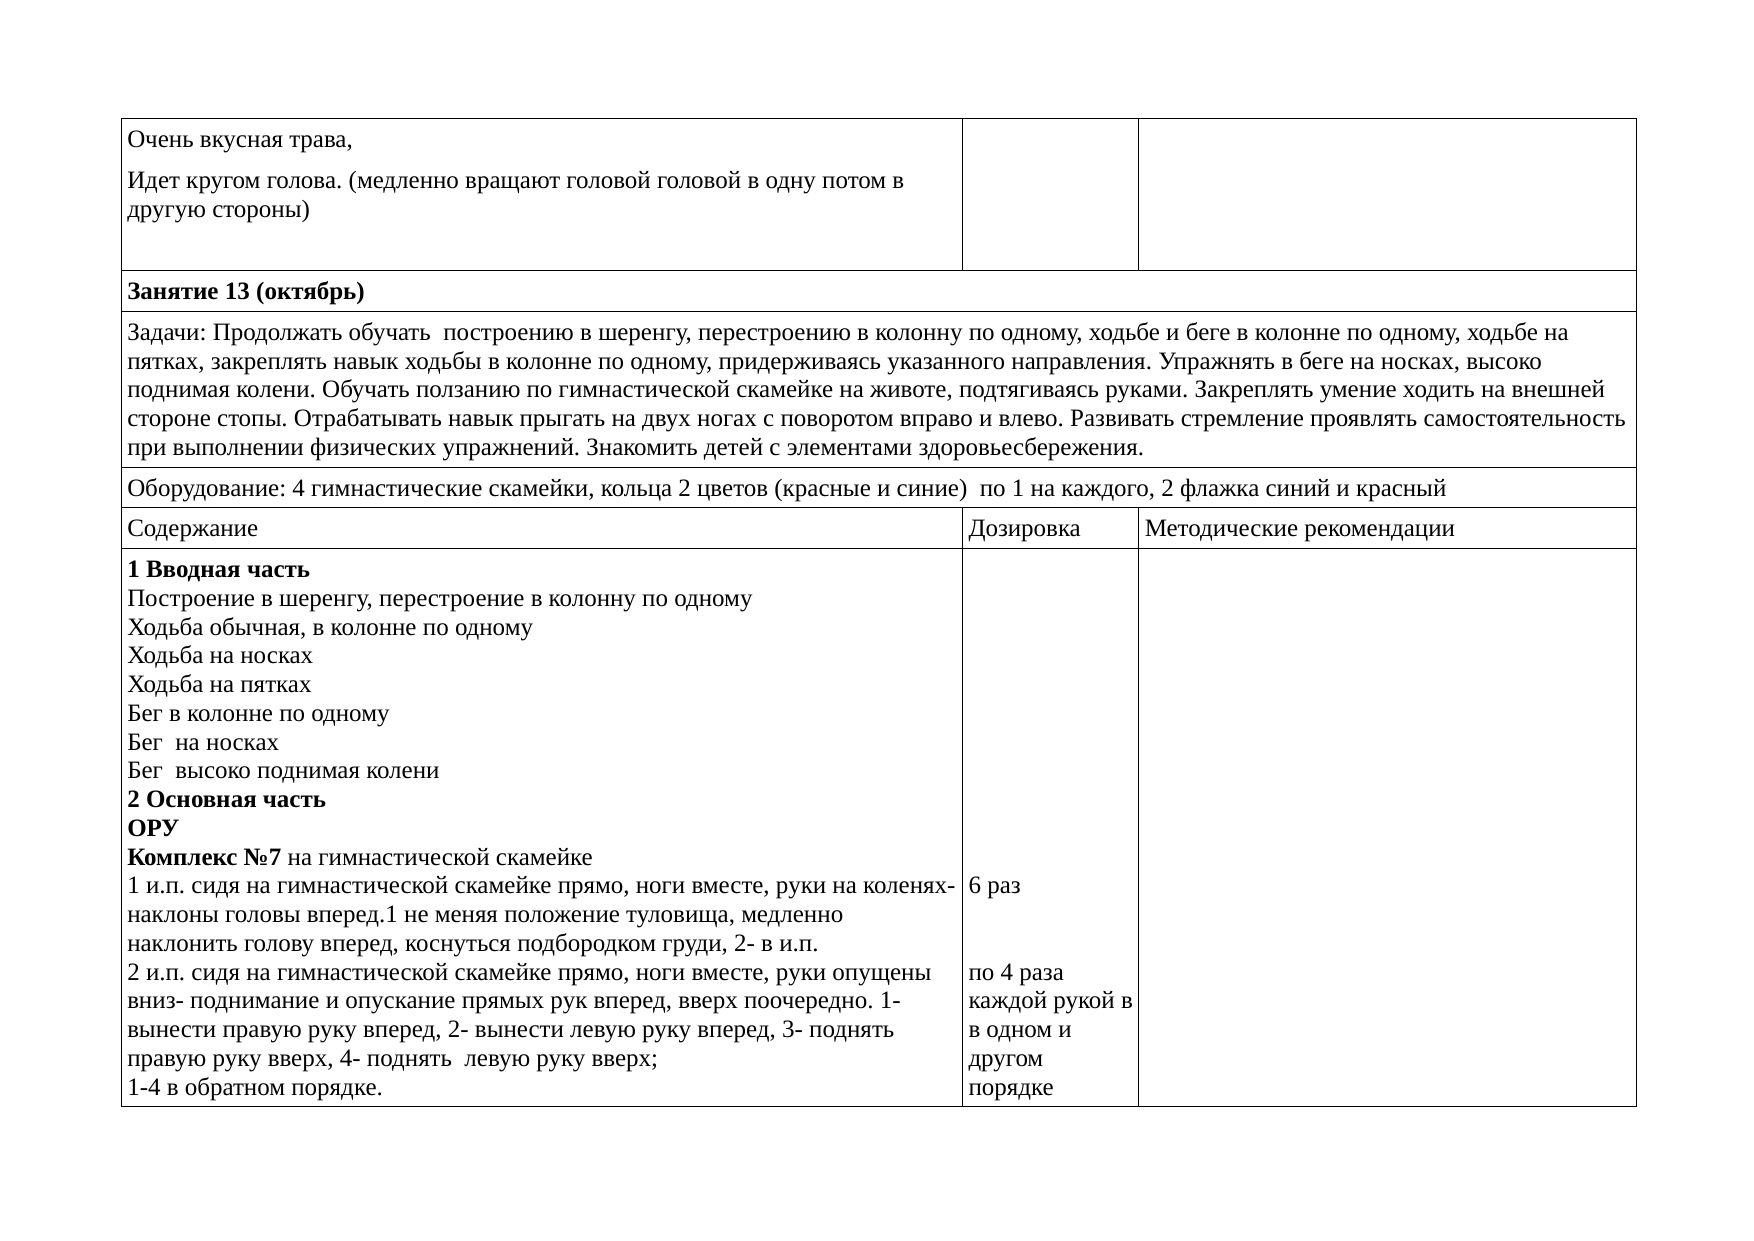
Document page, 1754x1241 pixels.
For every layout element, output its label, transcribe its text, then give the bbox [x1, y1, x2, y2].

table_cell 1 Вводная часть Построение в шеренгу, перестроение в колонну по одному Ходьба обычная, в колонне по одному Ходьба на носках Ходьба на пятках Бег в колонне по одному Бег на носках Бег высоко поднимая колени 2 Основная часть ОРУ Комплекс №7 на гимнастической скамейке 1 и.п. сидя на гимнастической скамейке прямо, ноги вместе, руки на коленях- наклоны головы вперед.1 не меняя положение туловища, медленно наклонить голову вперед, коснуться подбородком груди, 2- в и.п. 2 и.п. сидя на гимнастической скамейке прямо, ноги вместе, руки опущены вниз- поднимание и опускание прямых рук вперед, вверх поочередно. 1- вынести правую руку вперед, 2- вынести левую руку вперед, 3- поднять правую руку вверх, 4- поднять левую руку вверх; 1-4 в обратном порядке. [122, 549, 962, 1106]
table_cell Очень вкусная трава, Идет кругом голова. (медленно вращают головой головой в одну потом в другую стороны) [122, 119, 962, 270]
table_cell Занятие 13 (октябрь) [122, 271, 1636, 311]
table_cell Задачи: Продолжать обучать построению в шеренгу, перестроению в колонну по одному, ходьбе и беге в колонне по одному, ходьбе на пятках, закреплять навык ходьбы в колонне по одному, придерживаясь указанного направления. Упражнять в беге на носках, высоко поднимая колени. Обучать ползанию по гимнастической скамейке на животе, подтягиваясь руками. Закреплять умение ходить на внешней стороне стопы. Отрабатывать навык прыгать на двух ногах с поворотом вправо и влево. Развивать стремление проявлять самостоятельность при выполнении физических упражнений. Знакомить детей с элементами здоровьесбережения. [122, 312, 1636, 467]
table_cell [1139, 119, 1636, 270]
table_cell Оборудование: 4 гимнастические скамейки, кольца 2 цветов (красные и синие) по 1 на каждого, 2 флажка синий и красный [122, 468, 1636, 507]
table_cell Методические рекомендации [1139, 508, 1636, 548]
table_cell Дозировка [963, 508, 1138, 548]
table_cell 6 раз по 4 раза каждой рукой в в одном и другом порядке [963, 549, 1138, 1106]
table_cell [1139, 549, 1636, 1106]
table_cell [963, 119, 1138, 270]
table_cell Содержание [122, 508, 962, 548]
